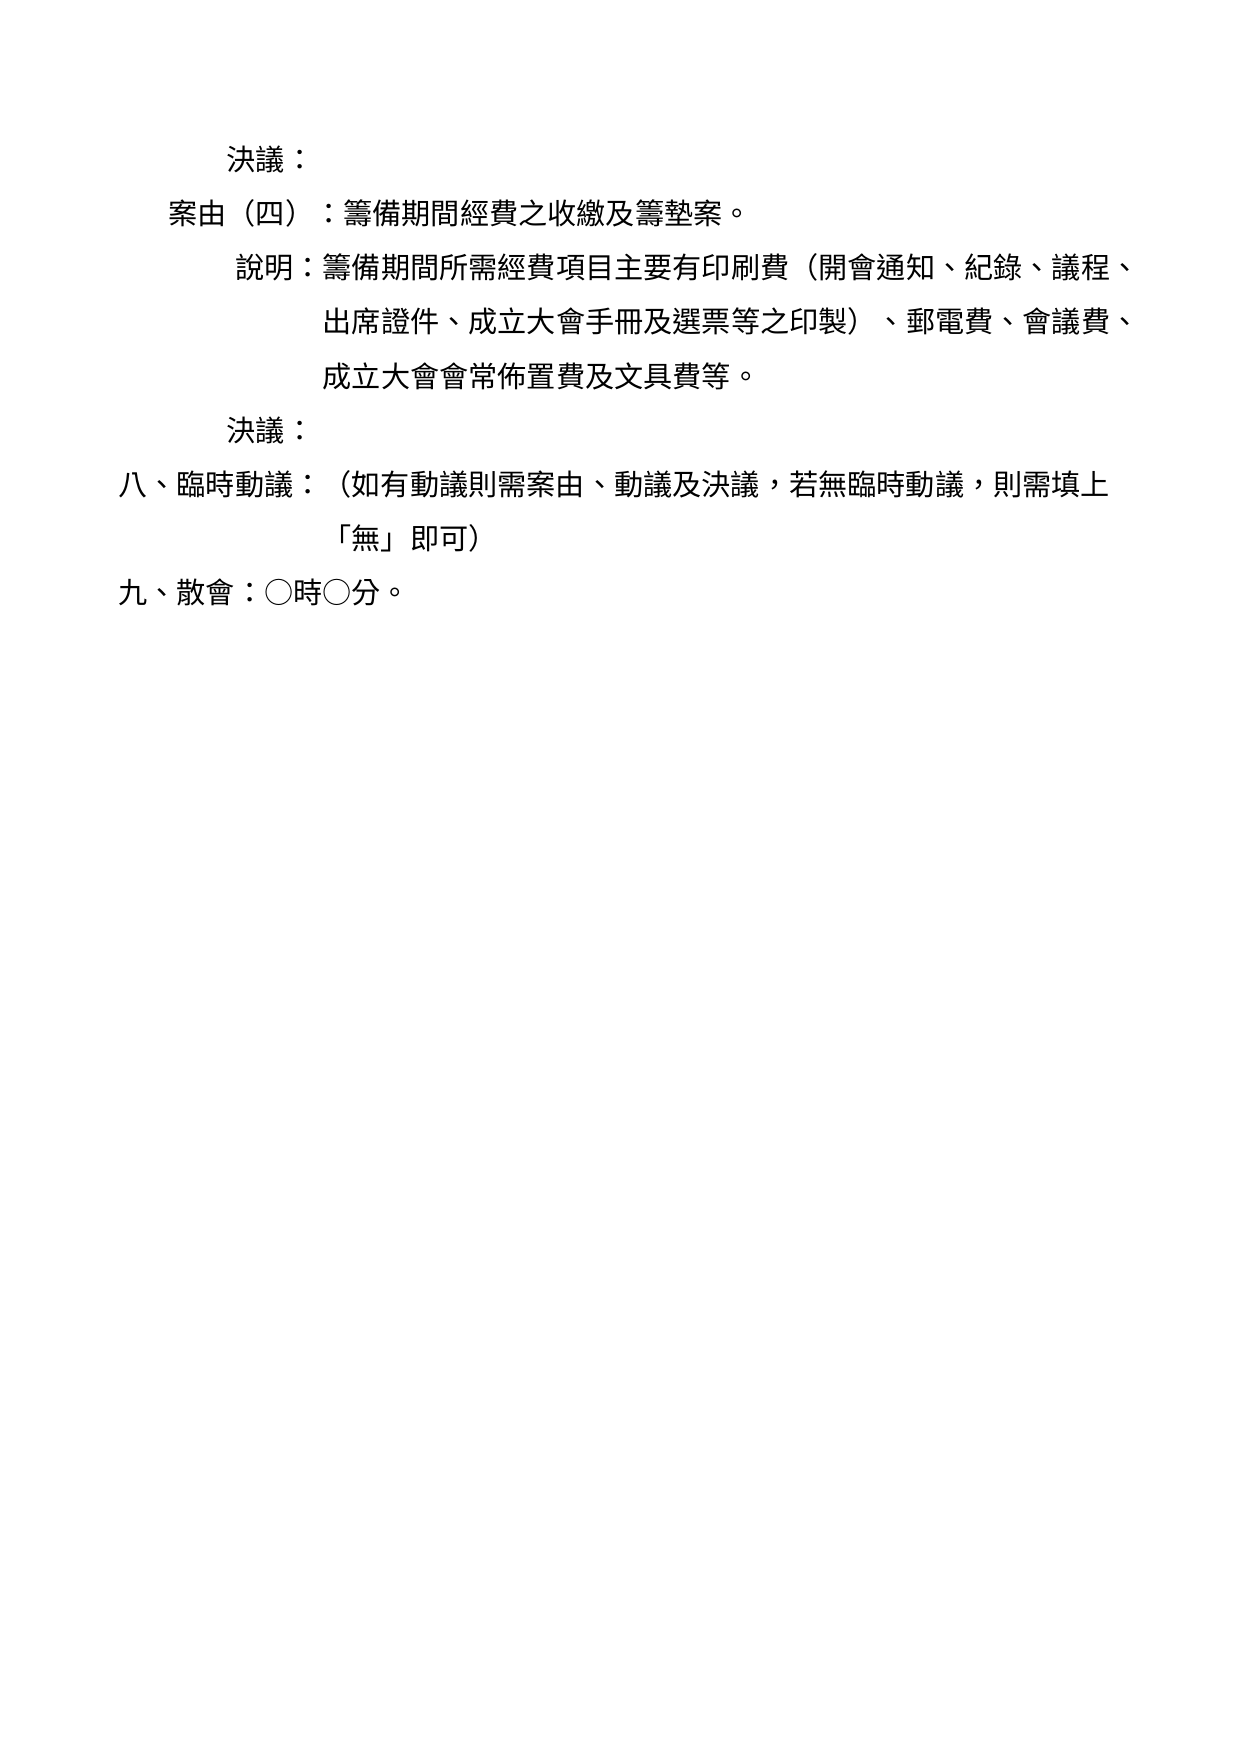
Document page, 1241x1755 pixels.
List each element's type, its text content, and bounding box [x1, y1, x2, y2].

text 九、散會：○時○分。 [118, 560, 1122, 614]
text 說明：籌備期間所需經費項目主要有印刷費（開會通知、紀錄、議程、出席證件、成立大會手冊及選票等之印製）、郵電費、會議費、成立大會會常佈置費及文具費等。 [235, 235, 1122, 398]
text 八、臨時動議：（如有動議則需案由、動議及決議，若無臨時動議，則需填上「無」即可） [118, 452, 1122, 560]
text 決議： [168, 398, 1122, 452]
text 決議： [168, 127, 1122, 181]
text 案由（四）：籌備期間經費之收繳及籌墊案。 [168, 181, 1122, 235]
